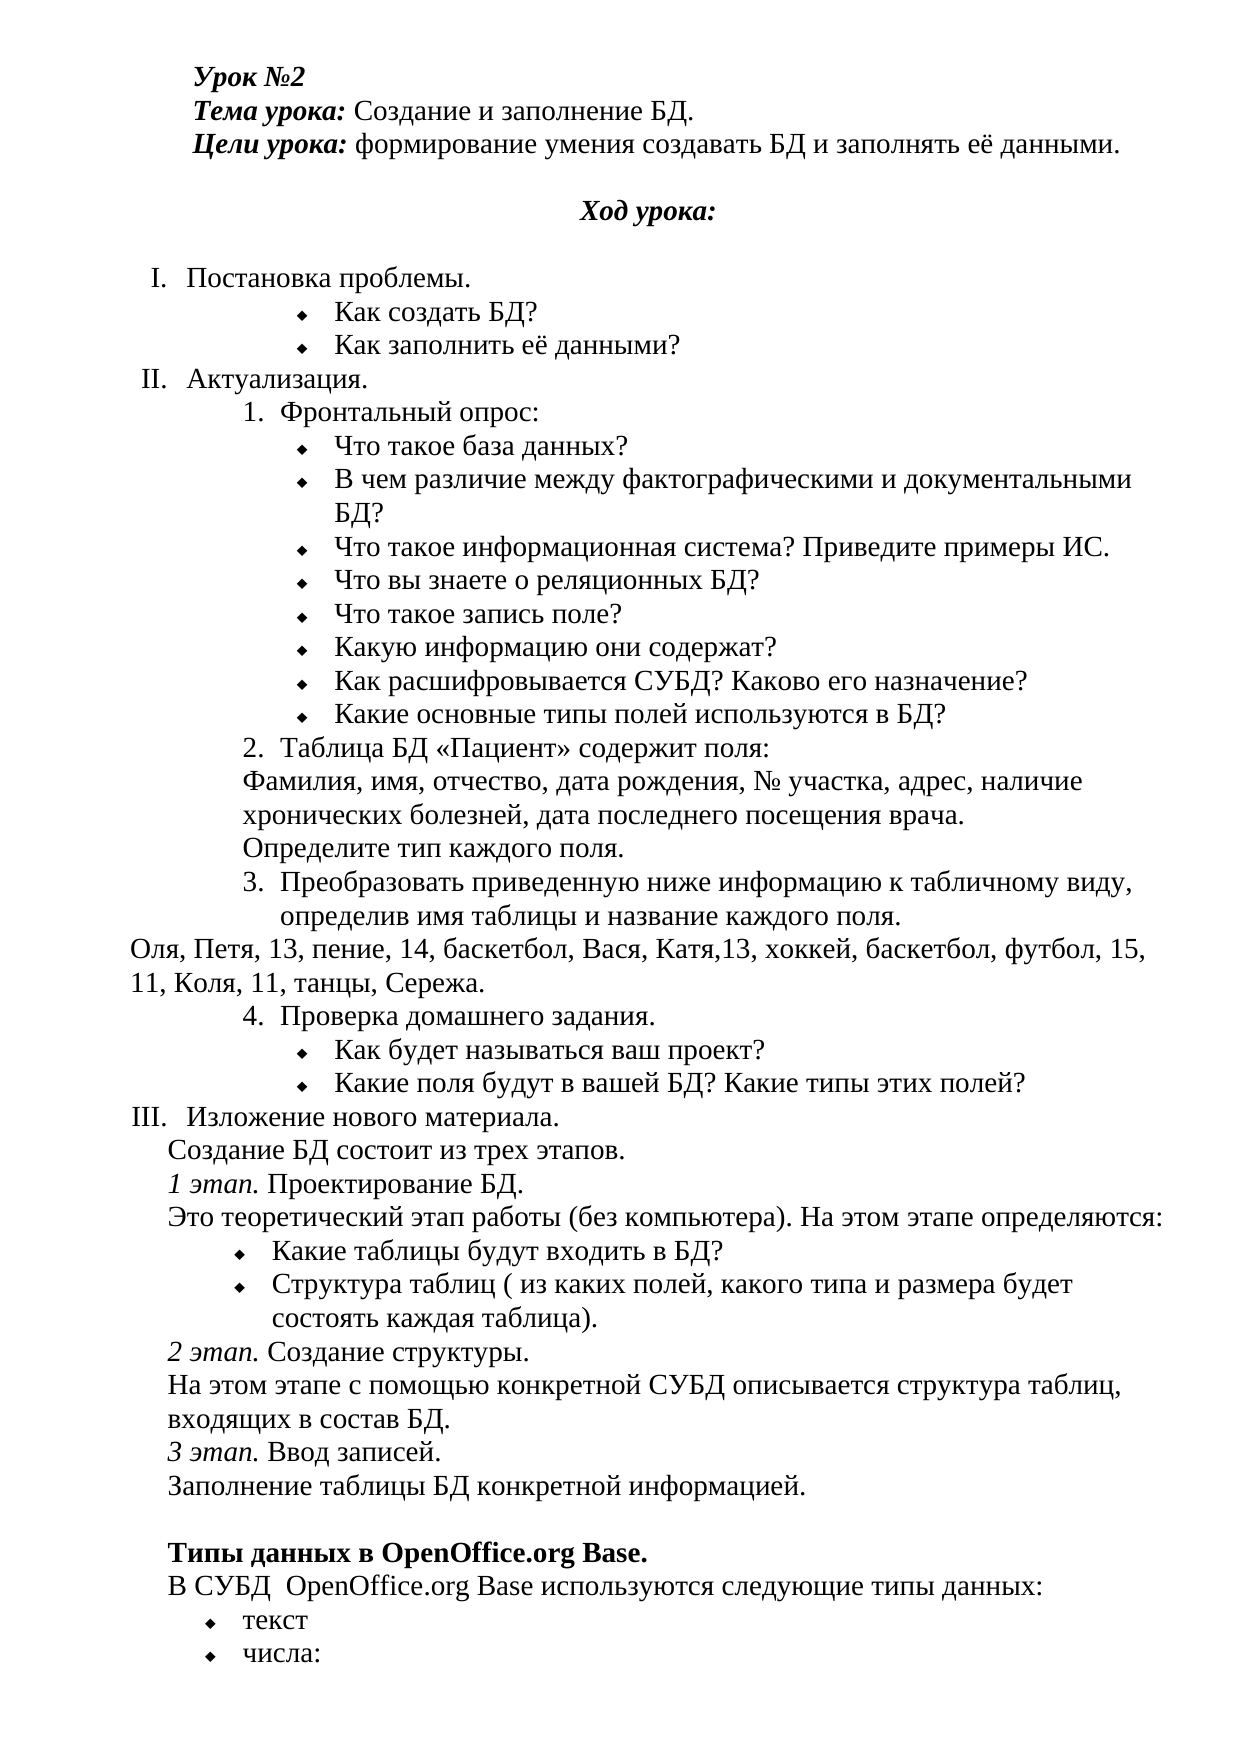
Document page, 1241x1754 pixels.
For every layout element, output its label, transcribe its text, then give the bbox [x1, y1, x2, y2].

text Ход урока: [130, 193, 1169, 227]
list текст [205, 1602, 1169, 1636]
list Что вы знаете о реляционных БД? [297, 562, 1169, 596]
list Преобразовать приведенную ниже информацию к табличному виду, определив имя таблицы и название каждого поля. [242, 864, 1169, 931]
text 1 этап. Проектирование БД. [167, 1166, 1169, 1199]
text Тема урока: Создание и заполнение БД. [130, 93, 1169, 126]
text Цели урока: формирование умения создавать БД и заполнять её данными. [130, 126, 1169, 160]
list числа: [205, 1636, 1169, 1669]
text Это теоретический этап работы (без компьютера). На этом этапе определяются: [167, 1199, 1169, 1233]
list Какие таблицы будут входить в БД? [234, 1233, 1169, 1267]
list Что такое база данных? [297, 428, 1169, 462]
list Какие основные типы полей используются в БД? [297, 696, 1169, 730]
text На этом этапе с помощью конкретной СУБД описывается структура таблиц, входящих в состав БД. [167, 1367, 1169, 1434]
text Оля, Петя, 13, пение, 14, баскетбол, Вася, Катя,13, хоккей, баскетбол, футбол, 15, 11, Коля, 11, танцы, Сережа. [130, 931, 1169, 998]
text Заполнение таблицы БД конкретной информацией. [167, 1468, 1169, 1501]
list Как создать БД? [297, 294, 1169, 327]
text Фамилия, имя, отчество, дата рождения, № участка, адрес, наличие хронических болезней, дата последнего посещения врача. [242, 763, 1169, 831]
list Актуализация. [130, 361, 1169, 394]
text В СУБД OpenOffice.org Base используются следующие типы данных: [167, 1568, 1169, 1602]
list Что такое информационная система? Приведите примеры ИС. [297, 529, 1169, 562]
list Как заполнить её данными? [297, 327, 1169, 361]
list Таблица БД «Пациент» содержит поля: [242, 730, 1169, 763]
text 3 этап. Ввод записей. [167, 1434, 1169, 1468]
list Как будет называться ваш проект? [297, 1032, 1169, 1065]
text Определите тип каждого поля. [242, 831, 1169, 864]
text Создание БД состоит из трех этапов. [167, 1132, 1169, 1166]
text Типы данных в OpenOffice.org Base. [167, 1535, 1169, 1568]
list Изложение нового материала. [130, 1099, 1169, 1132]
list Какую информацию они содержат? [297, 629, 1169, 663]
text Урок №2 [130, 59, 1169, 93]
text 2 этап. Создание структуры. [167, 1334, 1169, 1367]
list Что такое запись поле? [297, 596, 1169, 629]
list В чем различие между фактографическими и документальными БД? [297, 462, 1169, 529]
list Структура таблиц ( из каких полей, какого типа и размера будет состоять каждая таблица). [234, 1267, 1169, 1334]
list Как расшифровывается СУБД? Каково его назначение? [297, 663, 1169, 696]
list Какие поля будут в вашей БД? Какие типы этих полей? [297, 1065, 1169, 1099]
list Постановка проблемы. [130, 260, 1169, 294]
list Фронтальный опрос: [242, 394, 1169, 428]
list Проверка домашнего задания. [242, 998, 1169, 1032]
